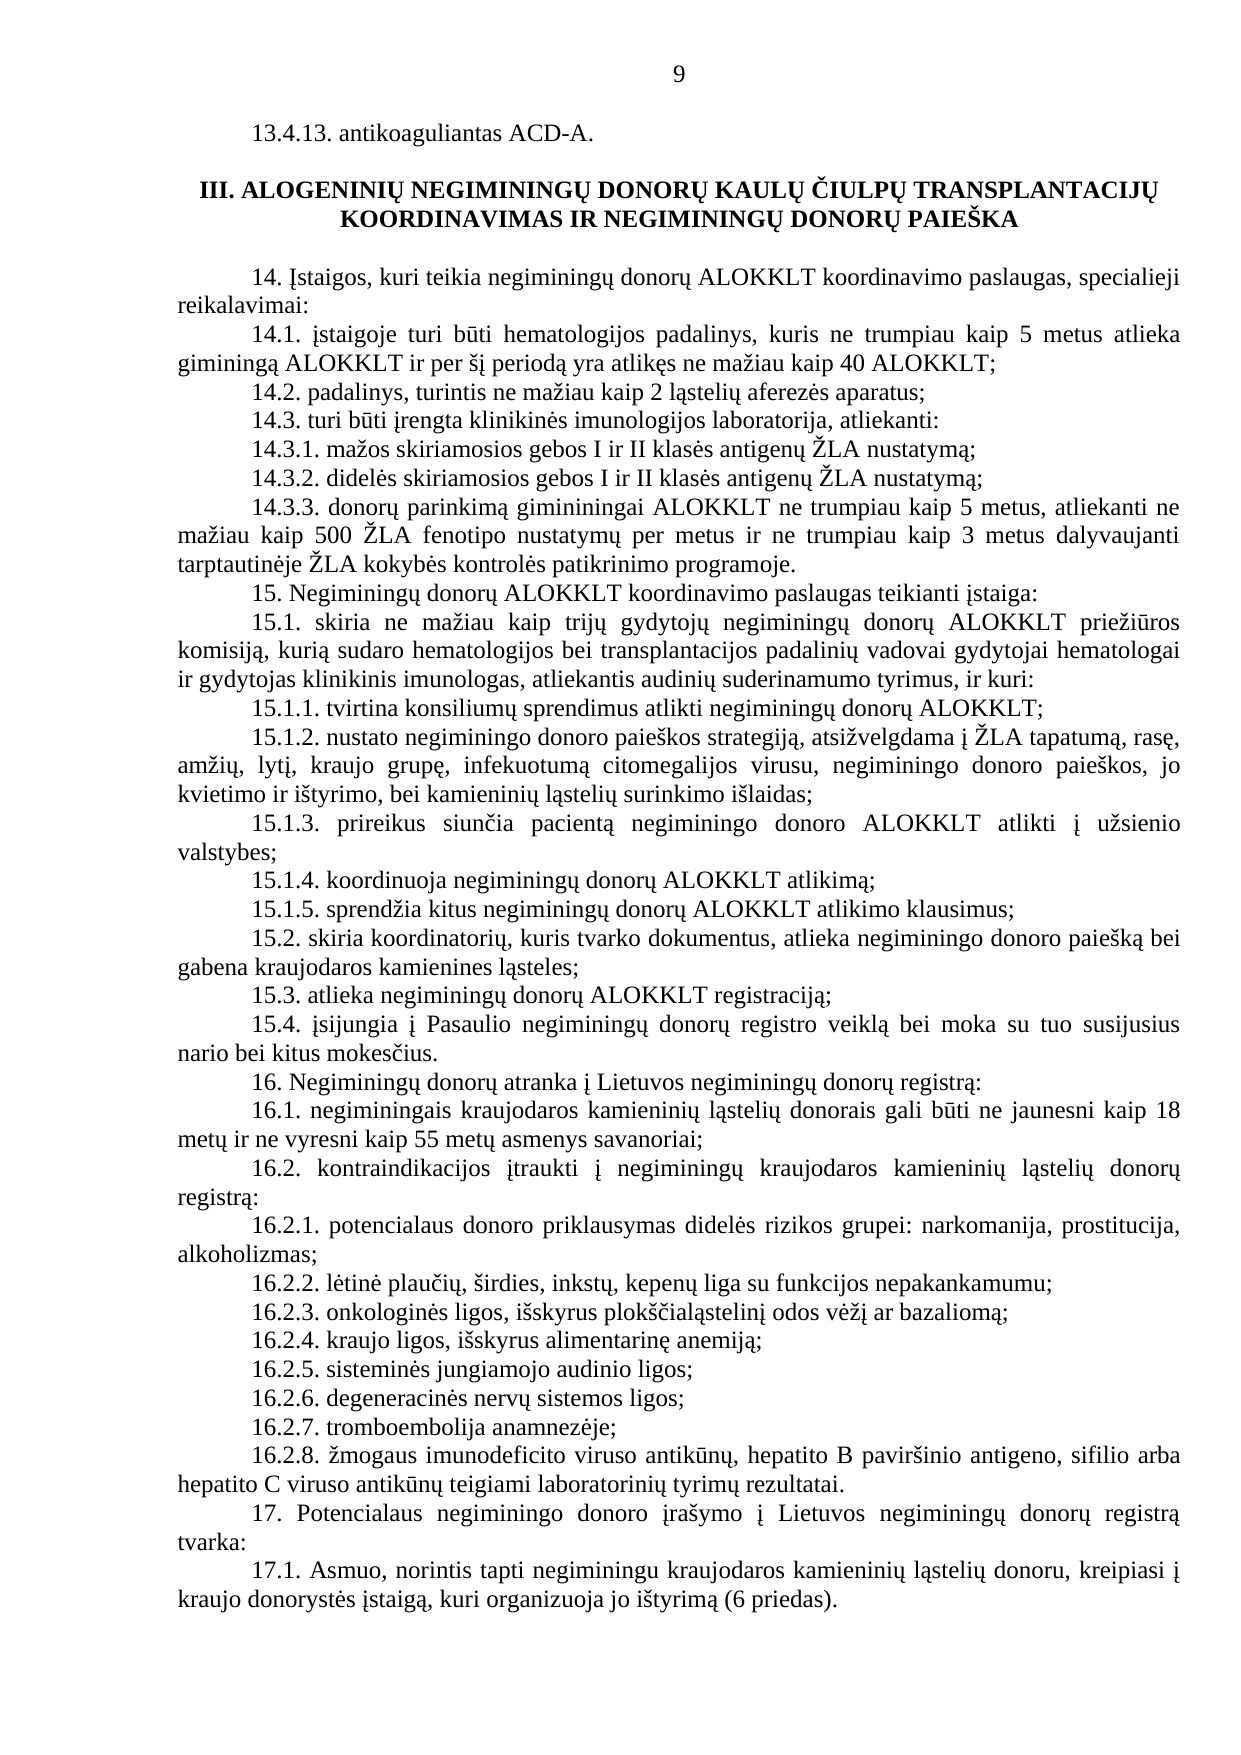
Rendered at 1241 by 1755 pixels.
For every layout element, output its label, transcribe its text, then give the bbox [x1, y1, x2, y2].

text 15.1.3. prireikus siunčia pacientą negiminingo donoro ALOKKLT atlikti į užsienio valstybes; [177, 808, 1181, 866]
text 17. Potencialaus negiminingo donoro įrašymo į Lietuvos negiminingų donorų registrą tvarka: [177, 1498, 1181, 1556]
text 16. Negiminingų donorų atranka į Lietuvos negiminingų donorų registrą: [177, 1067, 1181, 1096]
text 16.2.4. kraujo ligos, išskyrus alimentarinę anemiją; [177, 1326, 1181, 1354]
text 15.3. atlieka negiminingų donorų ALOKKLT registraciją; [177, 981, 1181, 1009]
text 17.1. Asmuo, norintis tapti negiminingu kraujodaros kamieninių ląstelių donoru, kreipiasi į kraujo donorystės įstaigą, kuri organizuoja jo ištyrimą (6 priedas). [177, 1556, 1181, 1613]
text 14.3.3. donorų parinkimą gimininingai ALOKKLT ne trumpiau kaip 5 metus, atliekanti ne mažiau kaip 500 ŽLA fenotipo nustatymų per metus ir ne trumpiau kaip 3 metus dalyvaujanti tarptautinėje ŽLA kokybės kontrolės patikrinimo programoje. [177, 492, 1181, 578]
text 15.4. įsijungia į Pasaulio negiminingų donorų registro veiklą bei moka su tuo susijusius nario bei kitus mokesčius. [177, 1009, 1181, 1067]
text 14.3.2. didelės skiriamosios gebos I ir II klasės antigenų ŽLA nustatymą; [177, 463, 1181, 492]
text 15.1.4. koordinuoja negiminingų donorų ALOKKLT atlikimą; [177, 866, 1181, 894]
text 16.2.7. tromboembolija anamnezėje; [177, 1412, 1181, 1441]
text 16.2.5. sisteminės jungiamojo audinio ligos; [177, 1354, 1181, 1383]
text 16.2. kontraindikacijos įtraukti į negiminingų kraujodaros kamieninių ląstelių donorų registrą: [177, 1153, 1181, 1211]
text 15.1.2. nustato negiminingo donoro paieškos strategiją, atsižvelgdama į ŽLA tapatumą, rasę, amžių, lytį, kraujo grupę, infekuotumą citomegalijos virusu, negiminingo donoro paieškos, jo kvietimo ir ištyrimo, bei kamieninių ląstelių surinkimo išlaidas; [177, 722, 1181, 808]
text 16.2.6. degeneracinės nervų sistemos ligos; [177, 1383, 1181, 1412]
text 15.1. skiria ne mažiau kaip trijų gydytojų negiminingų donorų ALOKKLT priežiūros komisiją, kurią sudaro hematologijos bei transplantacijos padalinių vadovai gydytojai hematologai ir gydytojas klinikinis imunologas, atliekantis audinių suderinamumo tyrimus, ir kuri: [177, 607, 1181, 693]
text 16.2.8. žmogaus imunodeficito viruso antikūnų, hepatito B paviršinio antigeno, sifilio arba hepatito C viruso antikūnų teigiami laboratorinių tyrimų rezultatai. [177, 1441, 1181, 1498]
text 15. Negiminingų donorų ALOKKLT koordinavimo paslaugas teikianti įstaiga: [177, 578, 1181, 607]
text III. alogeninių negiminingų donorų kaulų čiulpų transplantacijų koordinavimas ir Negiminingų donorų paieška [177, 176, 1181, 233]
text 16.2.2. lėtinė plaučių, širdies, inkstų, kepenų liga su funkcijos nepakankamumu; [177, 1268, 1181, 1297]
text 15.1.5. sprendžia kitus negiminingų donorų ALOKKLT atlikimo klausimus; [177, 894, 1181, 923]
text 16.1. negiminingais kraujodaros kamieninių ląstelių donorais gali būti ne jaunesni kaip 18 metų ir ne vyresni kaip 55 metų asmenys savanoriai; [177, 1096, 1181, 1153]
text 14.3.1. mažos skiriamosios gebos I ir II klasės antigenų ŽLA nustatymą; [177, 434, 1181, 463]
text 14.1. įstaigoje turi būti hematologijos padalinys, kuris ne trumpiau kaip 5 metus atlieka giminingą ALOKKLT ir per šį periodą yra atlikęs ne mažiau kaip 40 ALOKKLT; [177, 319, 1181, 377]
text 14. Įstaigos, kuri teikia negiminingų donorų ALOKKLT koordinavimo paslaugas, specialieji reikalavimai: [177, 262, 1181, 319]
text 16.2.3. onkologinės ligos, išskyrus plokščialąstelinį odos vėžį ar bazaliomą; [177, 1297, 1181, 1326]
text 14.3. turi būti įrengta klinikinės imunologijos laboratorija, atliekanti: [177, 406, 1181, 434]
text 13.4.13. antikoaguliantas ACD-A. [177, 118, 1181, 147]
text 15.1.1. tvirtina konsiliumų sprendimus atlikti negiminingų donorų ALOKKLT; [177, 693, 1181, 722]
text 16.2.1. potencialaus donoro priklausymas didelės rizikos grupei: narkomanija, prostitucija, alkoholizmas; [177, 1211, 1181, 1268]
text 14.2. padalinys, turintis ne mažiau kaip 2 ląstelių aferezės aparatus; [177, 377, 1181, 406]
text 15.2. skiria koordinatorių, kuris tvarko dokumentus, atlieka negiminingo donoro paiešką bei gabena kraujodaros kamienines ląsteles; [177, 923, 1181, 981]
